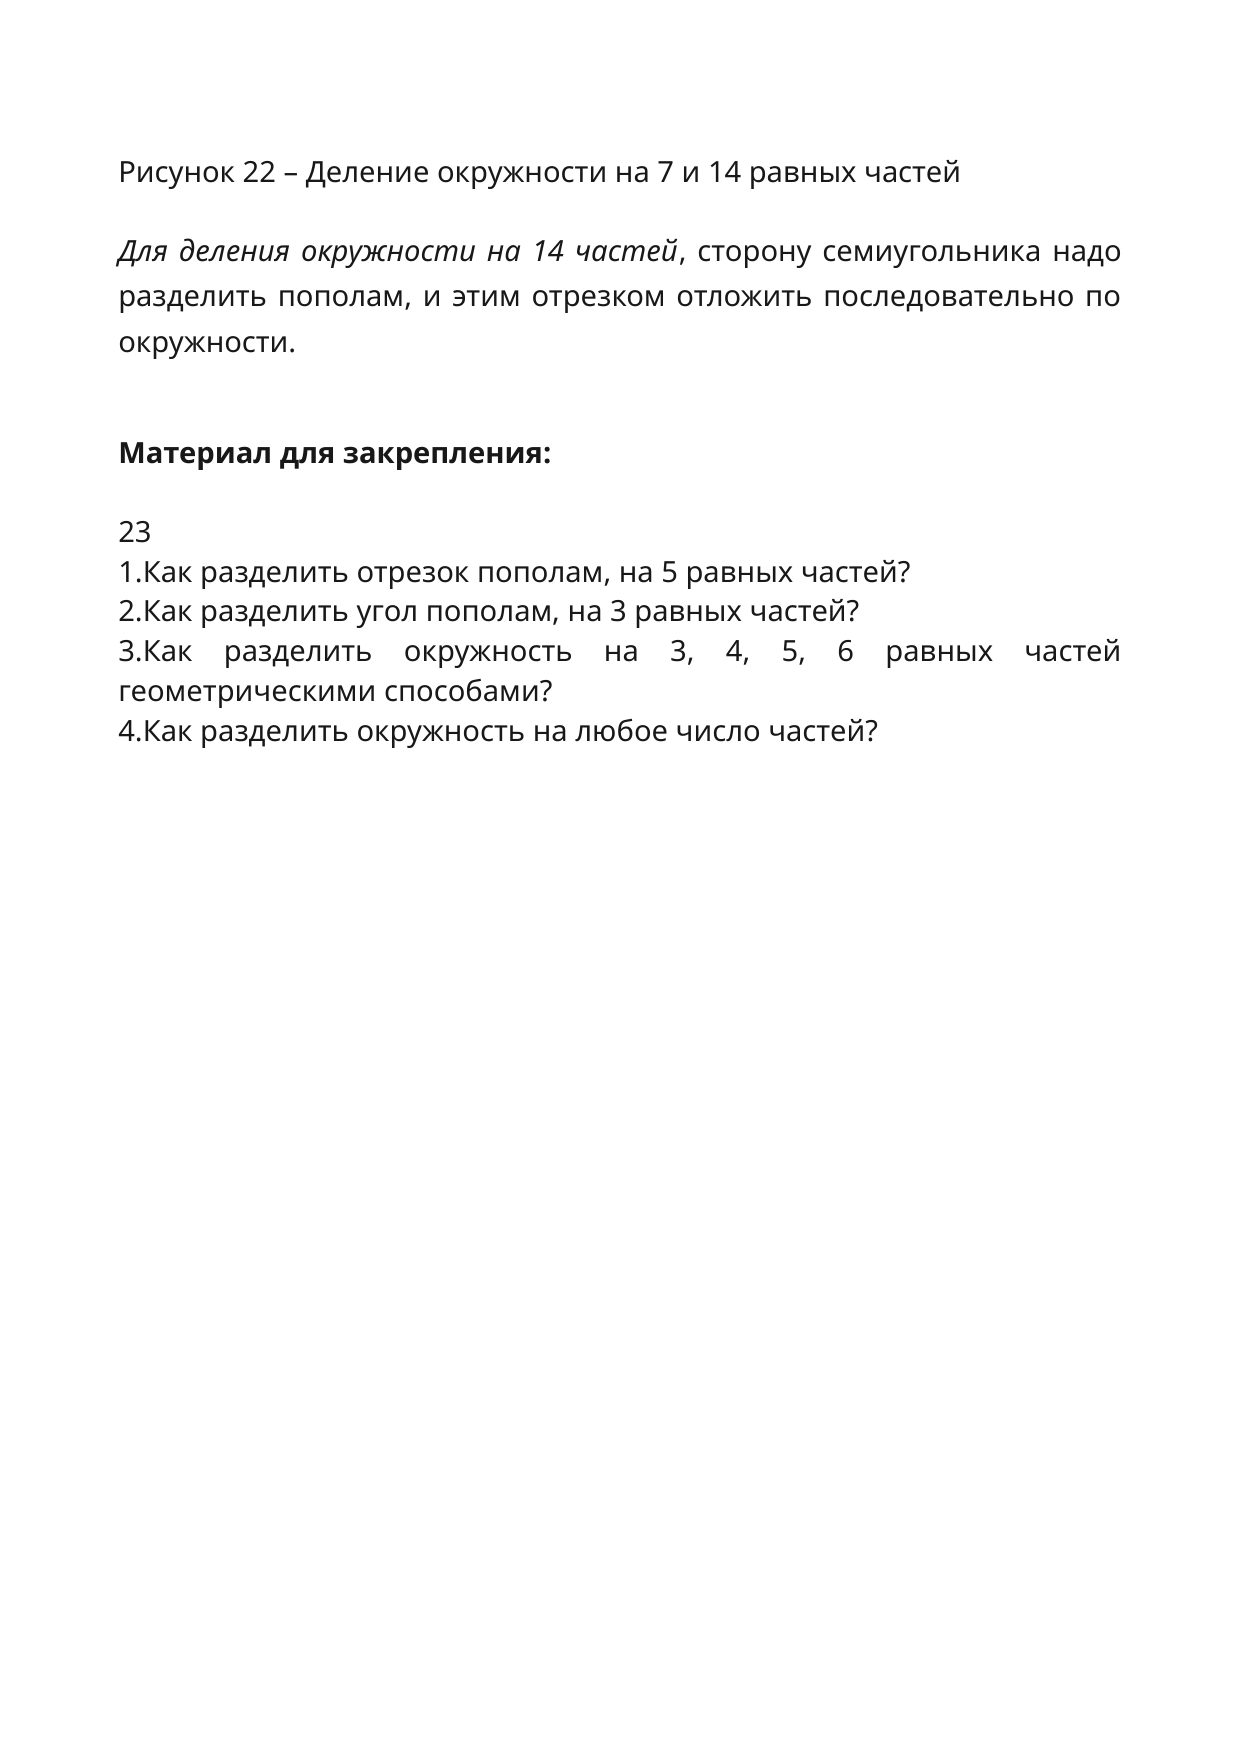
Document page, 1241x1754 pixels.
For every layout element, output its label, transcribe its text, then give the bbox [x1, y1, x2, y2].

text Материал для закрепления: [118, 433, 1122, 472]
list Как разделить окружность на 3, 4, 5, 6 равных частей геометрическими способами? [118, 630, 1122, 710]
list Как разделить отрезок пополам, на 5 равных частей? [118, 551, 1122, 591]
text Для деления окружности на 14 частей, сторону семиугольника надо разделить пополам, и этим отрезком отложить последовательно по окружности. [118, 230, 1122, 361]
text Рисунок 22 – Деление окружности на 7 и 14 равных частей [118, 151, 1122, 191]
text 23 [118, 511, 1122, 551]
list Как разделить окружность на любое число частей? [118, 710, 1122, 749]
list Как разделить угол пополам, на 3 равных частей? [118, 591, 1122, 630]
